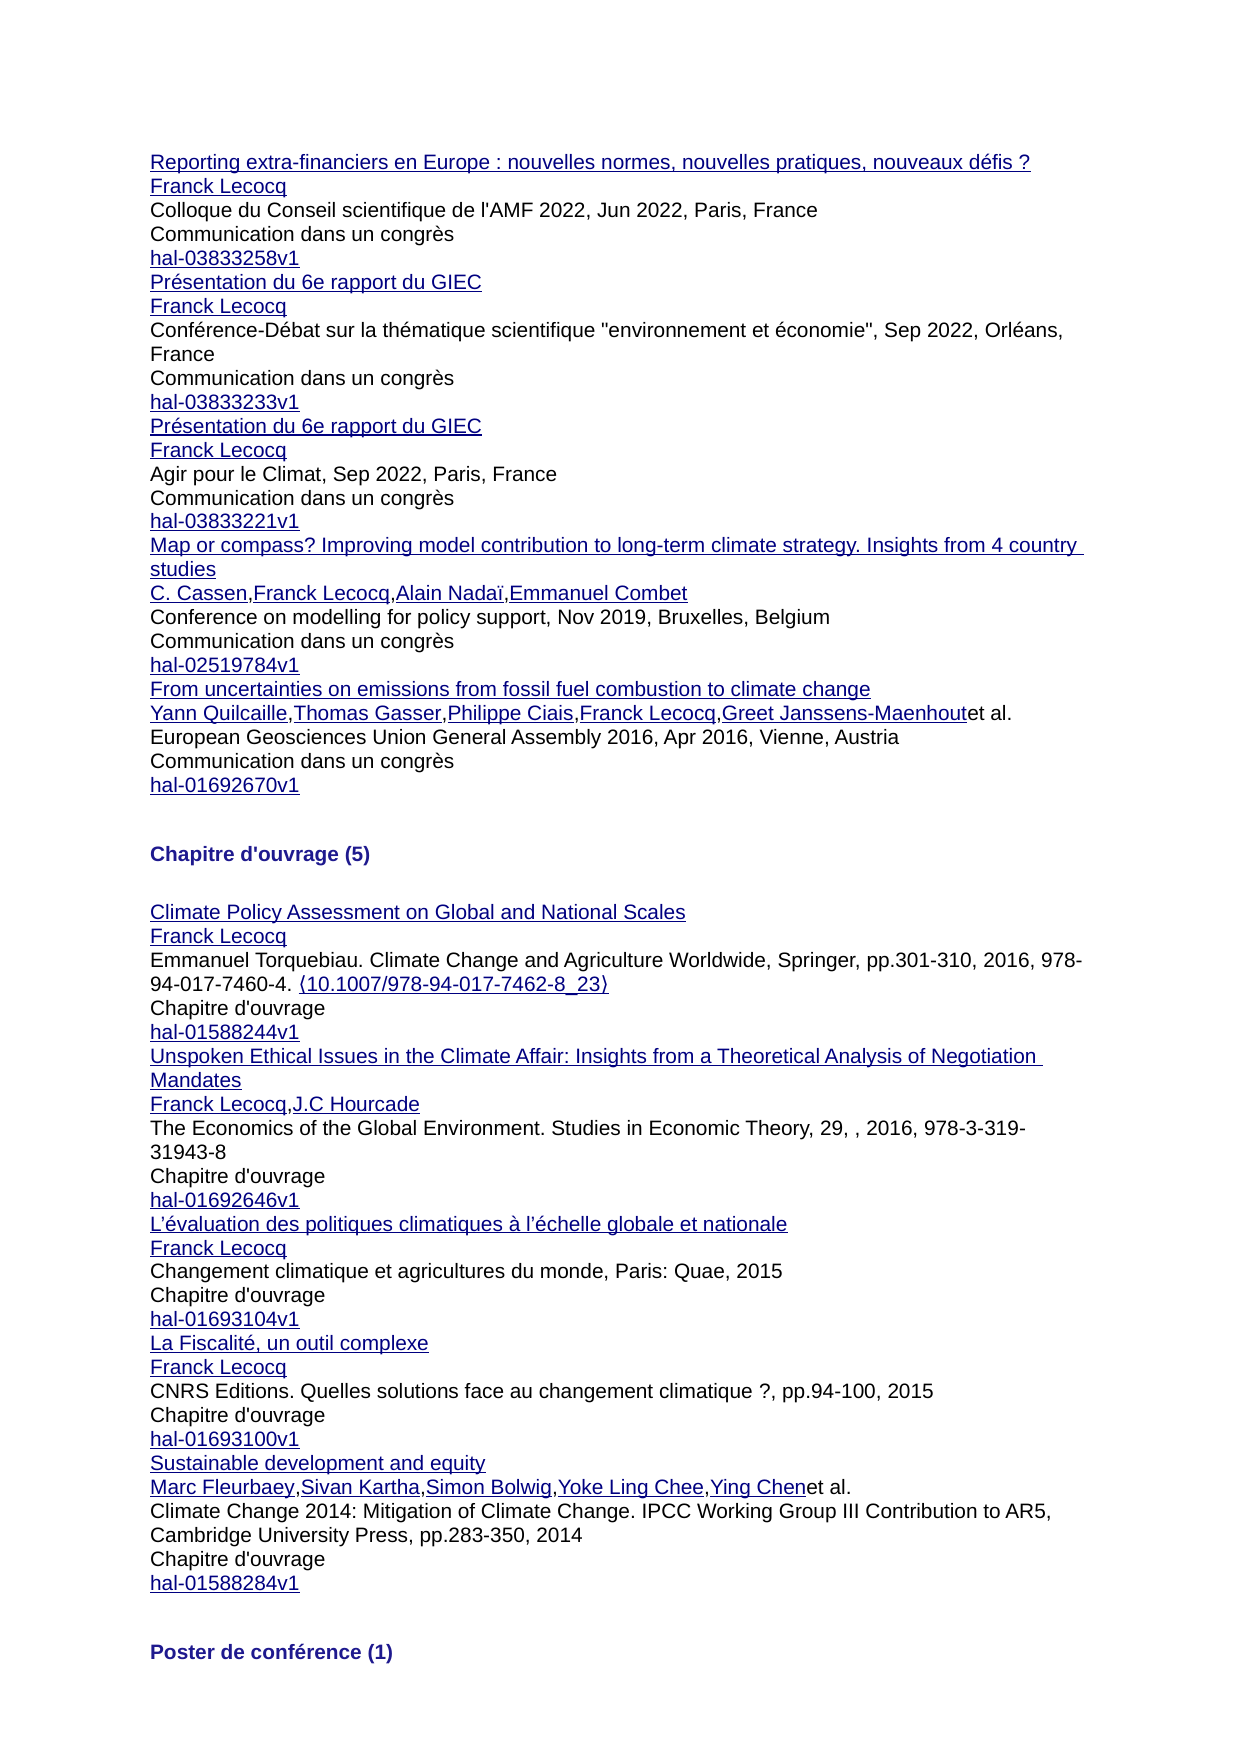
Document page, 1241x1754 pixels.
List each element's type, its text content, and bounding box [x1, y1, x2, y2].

table_cell Présentation du 6e rapport du GIEC Franck Lecocq Agir pour le Climat, Sep 2022, Paris, France Communication dans un congrès hal-03833221v1 [150, 414, 1090, 533]
table_cell La Fiscalité, un outil complexe Franck Lecocq CNRS Editions. Quelles solutions face au changement climatique ?, pp.94-100, 2015 Chapitre d'ouvrage hal-01693100v1 [150, 1331, 1090, 1451]
table_cell Map or compass? Improving model contribution to long-term climate strategy. Insights from 4 country studies C. Cassen,Franck Lecocq,Alain Nadaï,Emmanuel Combet Conference on modelling for policy support, Nov 2019, Bruxelles, Belgium Communication dans un congrès hal-02519784v1 [150, 533, 1090, 677]
subtitle Chapitre d'ouvrage (5) [150, 842, 1090, 866]
table_cell Présentation du 6e rapport du GIEC Franck Lecocq Conférence-Débat sur la thématique scientifique "environnement et économie", Sep 2022, Orléans, France Communication dans un congrès hal-03833233v1 [150, 270, 1090, 413]
table_cell Sustainable development and equity Marc Fleurbaey,Sivan Kartha,Simon Bolwig,Yoke Ling Chee,Ying Chenet al. Climate Change 2014: Mitigation of Climate Change. IPCC Working Group III Contribution to AR5, Cambridge University Press, pp.283-350, 2014 Chapitre d'ouvrage hal-01588284v1 [150, 1451, 1090, 1595]
table_cell L’évaluation des politiques climatiques à l’échelle globale et nationale Franck Lecocq Changement climatique et agricultures du monde, Paris: Quae, 2015 Chapitre d'ouvrage hal-01693104v1 [150, 1211, 1090, 1331]
subtitle Poster de conférence (1) [150, 1639, 1090, 1663]
table_cell From uncertainties on emissions from fossil fuel combustion to climate change Yann Quilcaille,Thomas Gasser,Philippe Ciais,Franck Lecocq,Greet Janssens-Maenhoutet al. European Geosciences Union General Assembly 2016, Apr 2016, Vienne, Austria Communication dans un congrès hal-01692670v1 [150, 677, 1090, 797]
table_header Climate Policy Assessment on Global and National Scales Franck Lecocq Emmanuel Torquebiau. Climate Change and Agriculture Worldwide, Springer, pp.301-310, 2016, 978-94-017-7460-4. ⟨10.1007/978-94-017-7462-8_23⟩ Chapitre d'ouvrage hal-01588244v1 [150, 900, 1090, 1044]
table_cell Unspoken Ethical Issues in the Climate Affair: Insights from a Theoretical Analysis of Negotiation Mandates Franck Lecocq,J.C Hourcade The Economics of the Global Environment. Studies in Economic Theory, 29, , 2016, 978-3-319-31943-8 Chapitre d'ouvrage hal-01692646v1 [150, 1044, 1090, 1211]
table_cell Reporting extra-financiers en Europe : nouvelles normes, nouvelles pratiques, nouveaux défis ? Franck Lecocq Colloque du Conseil scientifique de l'AMF 2022, Jun 2022, Paris, France Communication dans un congrès hal-03833258v1 [150, 150, 1090, 270]
